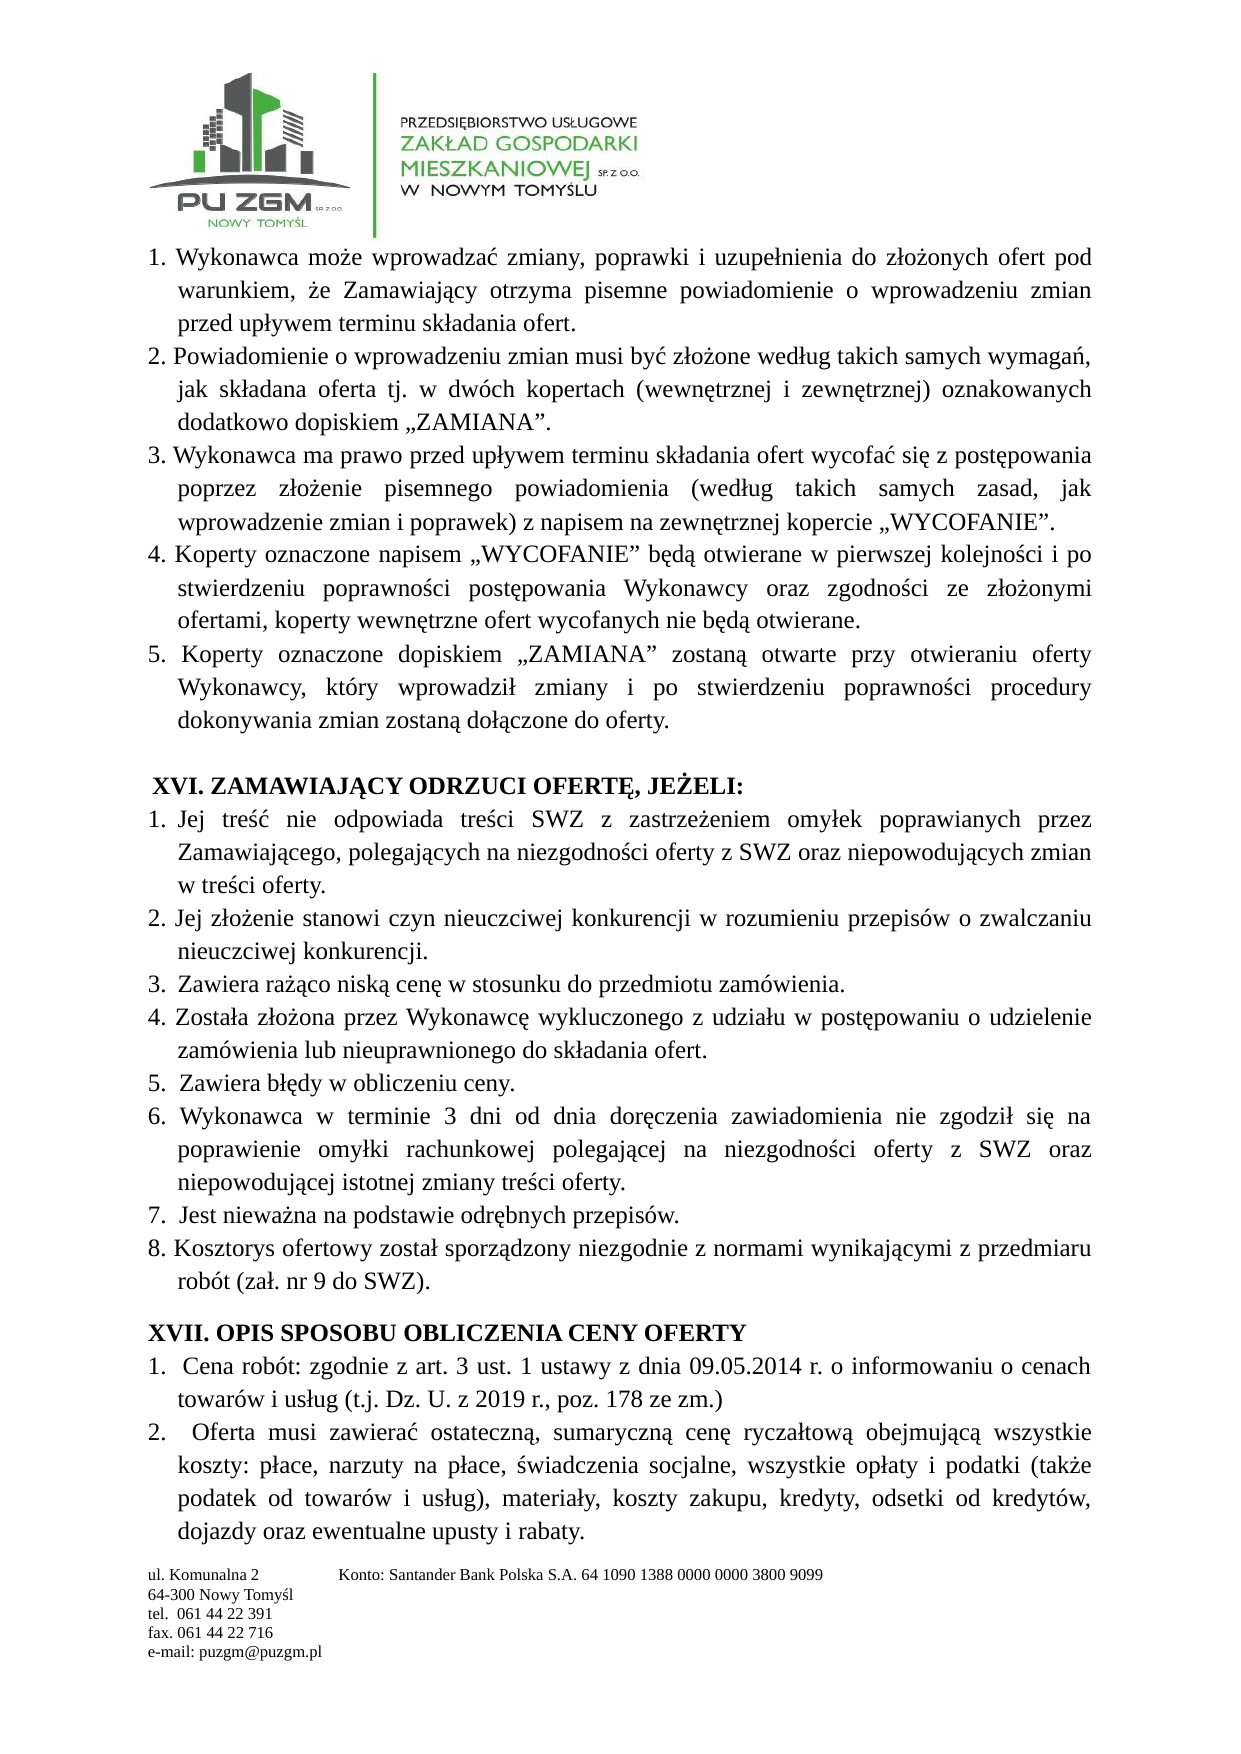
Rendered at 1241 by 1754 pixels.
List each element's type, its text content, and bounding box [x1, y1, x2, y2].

text 2. Powiadomienie o wprowadzeniu zmian musi być złożone według takich samych wymagań, jak składana oferta tj. w dwóch kopertach (wewnętrznej i zewnętrznej) oznakowanych dodatkowo dopiskiem „ZAMIANA”. [148, 341, 1093, 436]
text 3. Zawiera rażąco niską cenę w stosunku do przedmiotu zamówienia. [148, 969, 1093, 998]
text 4. Została złożona przez Wykonawcę wykluczonego z udziału w postępowaniu o udzielenie zamówienia lub nieuprawnionego do składania ofert. [148, 1002, 1093, 1064]
text 5. Zawiera błędy w obliczeniu ceny. [148, 1068, 1093, 1097]
text XVII. OPIS SPOSOBU OBLICZENIA CENY OFERTY [148, 1318, 1093, 1347]
text XVI. ZAMAWIAJĄCY ODRZUCI OFERTĘ, JEŻELI: [152, 771, 1093, 799]
text 2. Jej złożenie stanowi czyn nieuczciwej konkurencji w rozumieniu przepisów o zwalczaniu nieuczciwej konkurencji. [148, 903, 1093, 964]
text 1. Wykonawca może wprowadzać zmiany, poprawki i uzupełnienia do złożonych ofert pod warunkiem, że Zamawiający otrzyma pisemne powiadomienie o wprowadzeniu zmian przed upływem terminu składania ofert. [148, 242, 1093, 337]
text 2. Oferta musi zawierać ostateczną, sumaryczną cenę ryczałtową obejmującą wszystkie koszty: płace, narzuty na płace, świadczenia socjalne, wszystkie opłaty i podatki (także podatek od towarów i usług), materiały, koszty zakupu, kredyty, odsetki od kredytów, dojazdy oraz ewentualne upusty i rabaty. [148, 1417, 1093, 1545]
text 1. Jej treść nie odpowiada treści SWZ z zastrzeżeniem omyłek poprawianych przez Zamawiającego, polegających na niezgodności oferty z SWZ oraz niepowodujących zmian w treści oferty. [148, 804, 1093, 898]
text 5. Koperty oznaczone dopiskiem „ZAMIANA” zostaną otwarte przy otwieraniu oferty Wykonawcy, który wprowadził zmiany i po stwierdzeniu poprawności procedury dokonywania zmian zostaną dołączone do oferty. [148, 639, 1093, 733]
text 4. Koperty oznaczone napisem „WYCOFANIE” będą otwierane w pierwszej kolejności i po stwierdzeniu poprawności postępowania Wykonawcy oraz zgodności ze złożonymi ofertami, koperty wewnętrzne ofert wycofanych nie będą otwierane. [148, 539, 1093, 634]
text 7. Jest nieważna na podstawie odrębnych przepisów. [148, 1200, 1093, 1229]
text 3. Wykonawca ma prawo przed upływem terminu składania ofert wycofać się z postępowania poprzez złożenie pisemnego powiadomienia (według takich samych zasad, jak wprowadzenie zmian i poprawek) z napisem na zewnętrznej kopercie „WYCOFANIE”. [148, 441, 1093, 535]
text 6. Wykonawca w terminie 3 dni od dnia doręczenia zawiadomienia nie zgodził się na poprawienie omyłki rachunkowej polegającej na niezgodności oferty z SWZ oraz niepowodującej istotnej zmiany treści oferty. [148, 1101, 1093, 1196]
text 8. Kosztorys ofertowy został sporządzony niezgodnie z normami wynikającymi z przedmiaru robót (zał. nr 9 do SWZ). [148, 1233, 1093, 1295]
text 1. Cena robót: zgodnie z art. 3 ust. 1 ustawy z dnia 09.05.2014 r. o informowaniu o cenach towarów i usług (t.j. Dz. U. z 2019 r., poz. 178 ze zm.) [148, 1351, 1093, 1413]
